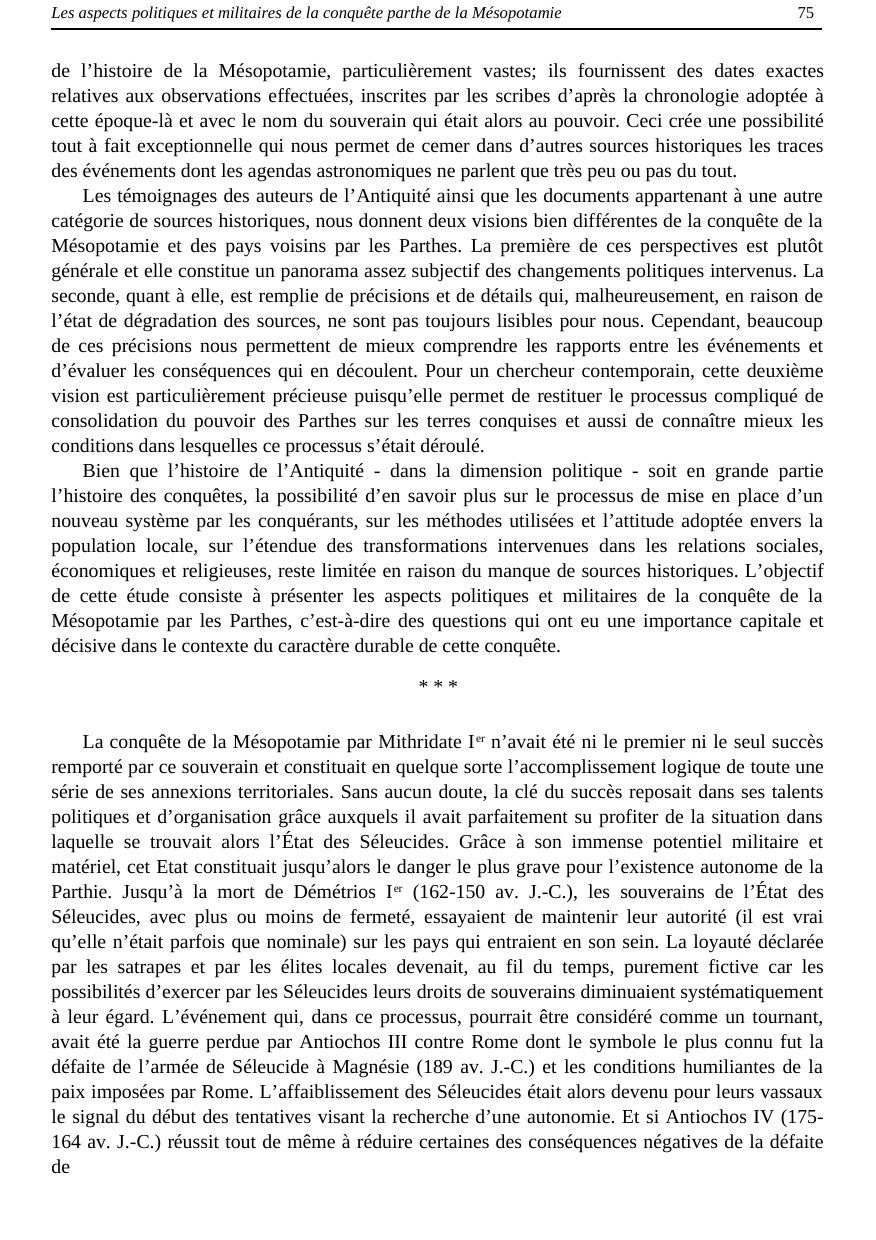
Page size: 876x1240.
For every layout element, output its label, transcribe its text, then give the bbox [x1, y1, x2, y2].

text 75 [797, 3, 820, 22]
text Bien que l’histoire de l’Antiquité - dans la dimension politique - soit en grande partie l’histoire des conquêtes, la possibilité d’en savoir plus sur le processus de mise en place d’un nouveau système par les conquérants, sur les méthodes utilisées et l’attitude adoptée envers la population locale, sur l’étendue des transformations intervenues dans les relations sociales, économiques et religieuses, reste limitée en raison du manque de sources historiques. L’objectif de cette étude consiste à présenter les aspects politiques et militaires de la conquête de la Mésopotamie par les Parthes, c’est-à-dire des questions qui ont eu une importance capitale et décisive dans le contexte du caractère durable de cette conquête. [51, 459, 825, 657]
text de l’histoire de la Mésopotamie, particulièrement vastes; ils fournissent des dates exactes relatives aux observations effectuées, inscrites par les scribes d’après la chronologie adoptée à cette époque-là et avec le nom du souverain qui était alors au pouvoir. Ceci crée une possibilité tout à fait exceptionnelle qui nous permet de cemer dans d’autres sources historiques les traces des événements dont les agendas astronomiques ne parlent que très peu ou pas du tout. [51, 59, 825, 182]
text * * * [51, 675, 825, 698]
text Les aspects politiques et militaires de la conquête parthe de la Mésopotamie [51, 3, 628, 22]
text La conquête de la Mésopotamie par Mithridate Ier n’avait été ni le premier ni le seul succès remporté par ce souverain et constituait en quelque sorte l’accomplissement logique de toute une série de ses annexions territoriales. Sans aucun doute, la clé du succès reposait dans ses talents politiques et d’organisation grâce auxquels il avait parfaitement su profiter de la situation dans laquelle se trouvait alors l’État des Séleucides. Grâce à son immense potentiel militaire et matériel, cet Etat constituait jusqu’alors le danger le plus grave pour l’existence autonome de la Parthie. Jusqu’à la mort de Démétrios Ier (162-150 av. J.-C.), les souverains de l’État des Séleucides, avec plus ou moins de fermeté, essayaient de maintenir leur autorité (il est vrai qu’elle n’était parfois que nominale) sur les pays qui entraient en son sein. La loyauté déclarée par les satrapes et par les élites locales devenait, au fil du temps, purement fictive car les possibilités d’exercer par les Séleucides leurs droits de souverains diminuaient systématiquement à leur égard. L’événement qui, dans ce processus, pourrait être considéré comme un tournant, avait été la guerre perdue par Antiochos III contre Rome dont le symbole le plus connu fut la défaite de l’armée de Séleucide à Magnésie (189 av. J.-C.) et les conditions humiliantes de la paix imposées par Rome. L’affaiblissement des Séleucides était alors devenu pour leurs vassaux le signal du début des tentatives visant la recherche d’une autonomie. Et si Antiochos IV (175-164 av. J.-C.) réussit tout de même à réduire certaines des conséquences négatives de la défaite de [51, 729, 825, 1177]
text Les témoignages des auteurs de l’Antiquité ainsi que les documents appartenant à une autre catégorie de sources historiques, nous donnent deux visions bien différentes de la conquête de la Mésopotamie et des pays voisins par les Parthes. La première de ces perspectives est plutôt générale et elle constitue un panorama assez subjectif des changements politiques intervenus. La seconde, quant à elle, est remplie de précisions et de détails qui, malheureusement, en raison de l’état de dégradation des sources, ne sont pas toujours lisibles pour nous. Cependant, beaucoup de ces précisions nous permettent de mieux comprendre les rapports entre les événements et d’évaluer les conséquences qui en découlent. Pour un chercheur contemporain, cette deuxième vision est particulièrement précieuse puisqu’elle permet de restituer le processus compliqué de consolidation du pouvoir des Parthes sur les terres conquises et aussi de connaître mieux les conditions dans lesquelles ce processus s’était déroulé. [51, 184, 825, 457]
